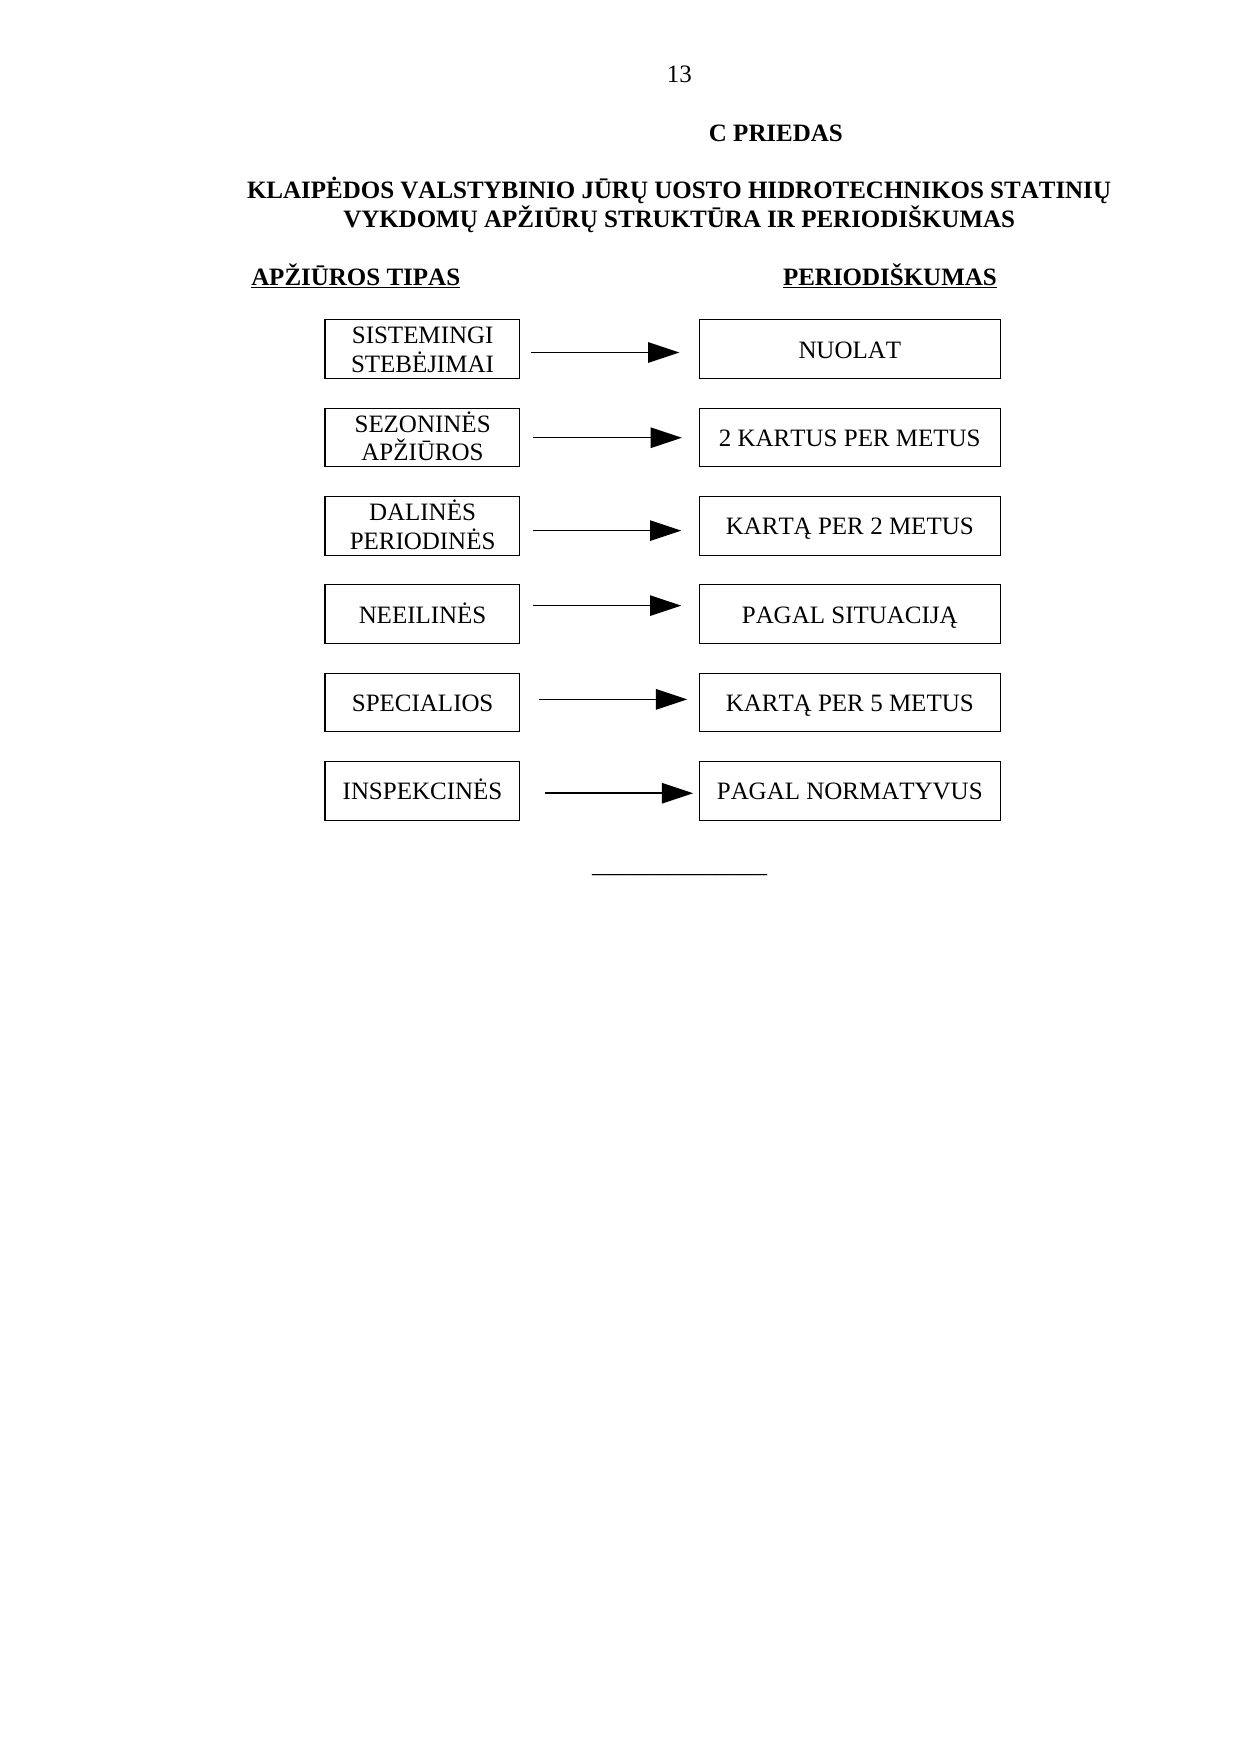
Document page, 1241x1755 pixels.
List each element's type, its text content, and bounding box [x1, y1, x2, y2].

table_cell [325, 467, 520, 496]
table_cell [520, 466, 699, 496]
table_cell [520, 555, 699, 584]
table_cell NEEILINĖS [326, 585, 519, 643]
table_cell DALINĖS PERIODINĖS [326, 497, 519, 554]
text C PRIEDAS [177, 118, 1181, 147]
table_cell [520, 584, 699, 643]
table_cell 2 KARTUS PER METUS [700, 409, 1000, 466]
table_cell [699, 379, 1000, 408]
table_cell [699, 644, 1000, 673]
table_cell [520, 731, 699, 761]
table_cell PAGAL NORMATYVUS [700, 762, 1000, 819]
table_cell [520, 643, 699, 673]
text KLAIPĖDOS VALSTYBINIO JŪRŲ UOSTO HIDROTECHNIKOS STATINIŲ VYKDOMŲ APŽIŪRŲ STRUKTŪRA IR PERIODIŠKUMAS [177, 176, 1181, 233]
table_cell [699, 556, 1000, 584]
table_header SISTEMINGI STEBĖJIMAI [326, 320, 519, 378]
table_cell [325, 644, 520, 673]
table_cell [520, 496, 699, 554]
table_cell [325, 379, 520, 408]
table_cell [699, 467, 1000, 496]
table_cell [699, 732, 1000, 761]
table_cell [520, 408, 699, 466]
table_cell [325, 732, 520, 761]
table_cell SPECIALIOS [326, 674, 519, 731]
table_cell INSPEKCINĖS [326, 762, 519, 819]
table_cell SEZONINĖS APŽIŪROS [326, 409, 519, 466]
table_header [520, 319, 699, 378]
text ______________ [177, 849, 1181, 878]
table_cell [520, 673, 699, 731]
table_cell KARTĄ PER 2 METUS [700, 497, 1000, 554]
table_header NUOLAT [700, 320, 1000, 378]
table_cell PAGAL SITUACIJĄ [700, 585, 1000, 643]
table_cell [325, 556, 520, 584]
table_cell [520, 378, 699, 408]
text APŽIŪROS TIPAS PERIODIŠKUMAS [177, 262, 1181, 291]
table_cell [520, 761, 699, 819]
table_cell KARTĄ PER 5 METUS [700, 674, 1000, 731]
